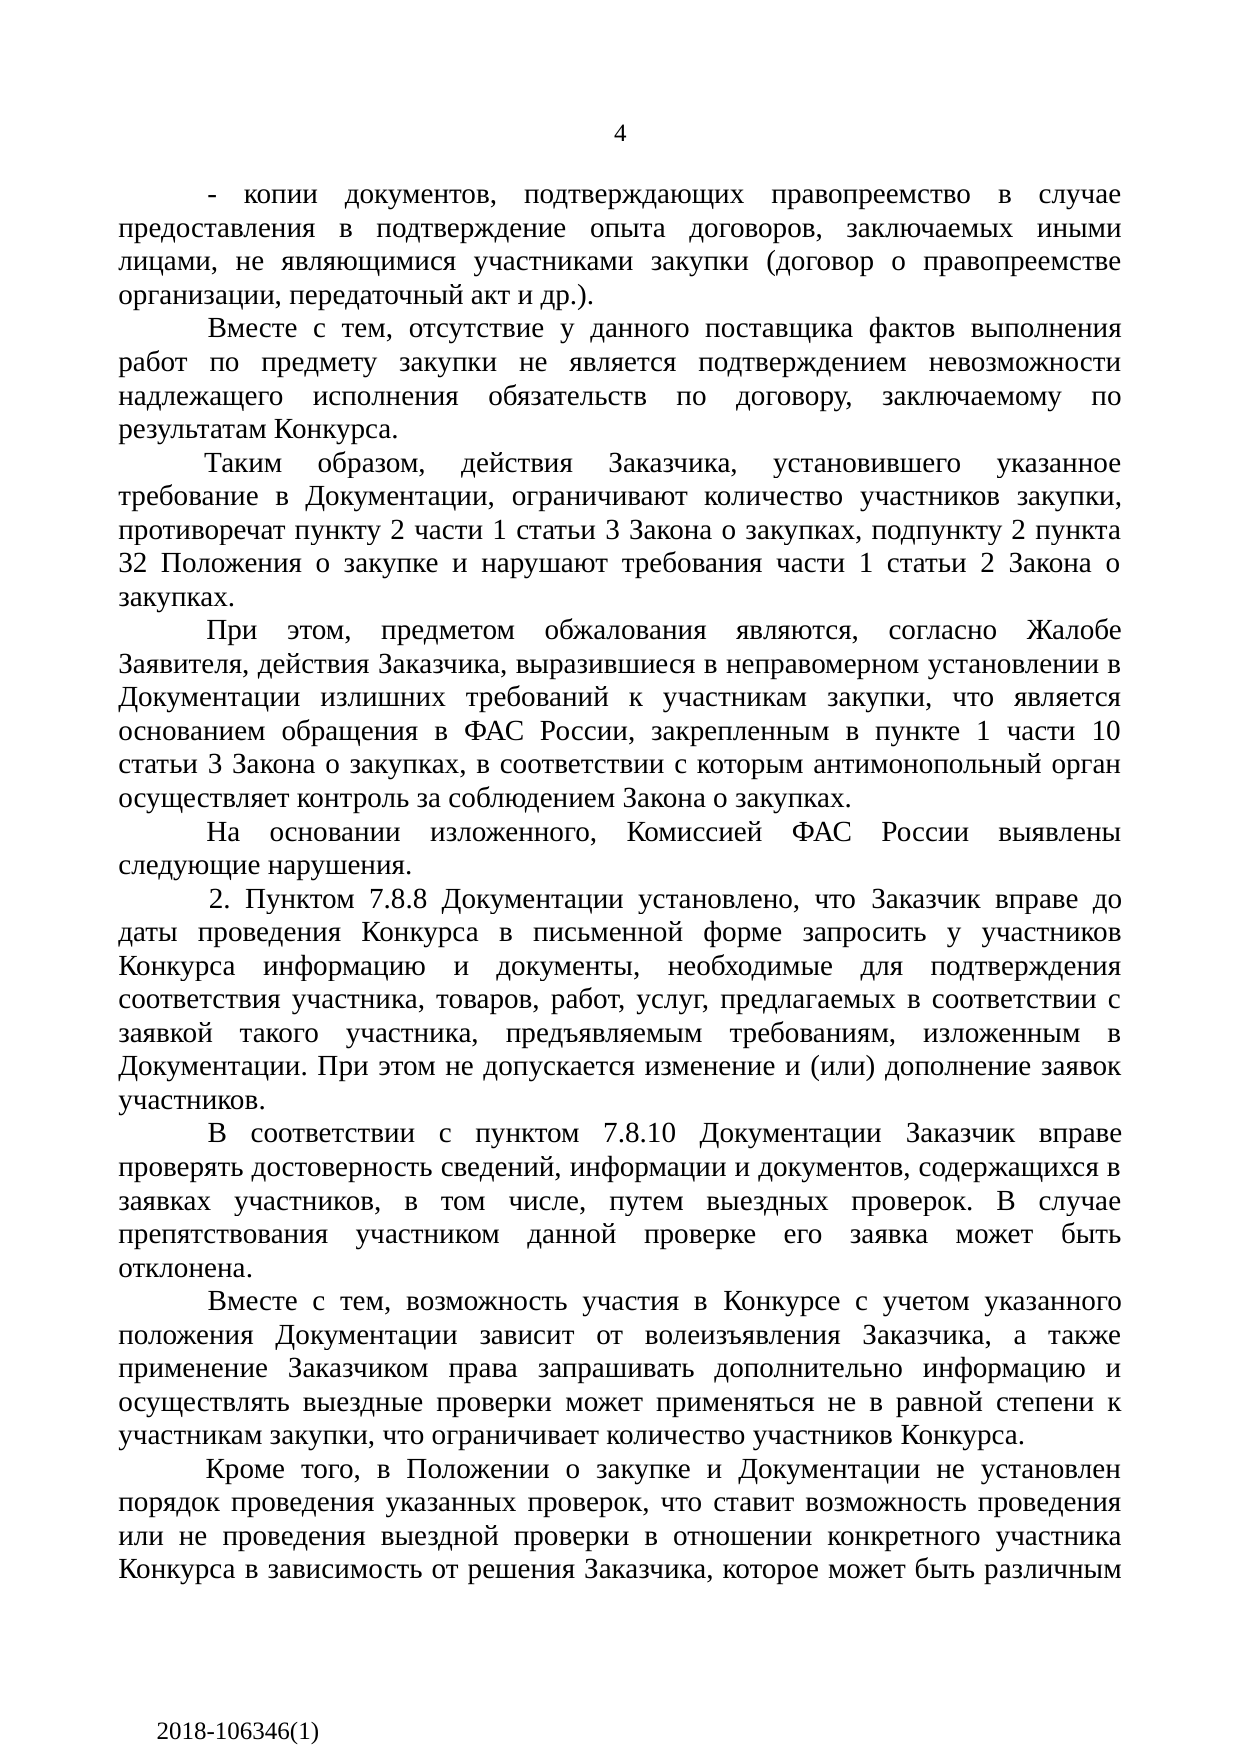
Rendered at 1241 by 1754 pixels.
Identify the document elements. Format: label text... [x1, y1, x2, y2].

text Кроме того, в Положении о закупке и Документации не установлен порядок проведения указанных проверок, что ставит возможность проведения или не проведения выездной проверки в отношении конкретного участника Конкурса в зависимость от решения Заказчика, которое может быть различным [118, 1451, 1122, 1585]
text Вместе с тем, возможность участия в Конкурсе с учетом указанного положения Документации зависит от волеизъявления Заказчика, а также применение Заказчиком права запрашивать дополнительно информацию и осуществлять выездные проверки может применяться не в равной степени к участникам закупки, что ограничивает количество участников Конкурса. [118, 1283, 1122, 1451]
text На основании изложенного, Комиссией ФАС России выявлены следующие нарушения. [118, 814, 1122, 881]
text 2. Пунктом 7.8.8 Документации установлено, что Заказчик вправе до даты проведения Конкурса в письменной форме запросить у участников Конкурса информацию и документы, необходимые для подтверждения соответствия участника, товаров, работ, услуг, предлагаемых в соответствии с заявкой такого участника, предъявляемым требованиям, изложенным в Документации. При этом не допускается изменение и (или) дополнение заявок участников. [118, 881, 1122, 1116]
text В соответствии с пунктом 7.8.10 Документации Заказчик вправе проверять достоверность сведений, информации и документов, содержащихся в заявках участников, в том числе, путем выездных проверок. В случае препятствования участником данной проверке его заявка может быть отклонена. [118, 1116, 1122, 1283]
text Вместе с тем, отсутствие у данного поставщика фактов выполнения работ по предмету закупки не является подтверждением невозможности надлежащего исполнения обязательств по договору, заключаемому по результатам Конкурса. [118, 311, 1122, 445]
text При этом, предметом обжалования являются, согласно Жалобе Заявителя, действия Заказчика, выразившиеся в неправомерном установлении в Документации излишних требований к участникам закупки, что является основанием обращения в ФАС России, закрепленным в пункте 1 части 10 статьи 3 Закона о закупках, в соответствии с которым антимонопольный орган осуществляет контроль за соблюдением Закона о закупках. [118, 612, 1122, 814]
text Таким образом, действия Заказчика, установившего указанное требование в Документации, ограничивают количество участников закупки, противоречат пункту 2 части 1 статьи 3 Закона о закупках, подпункту 2 пункта 32 Положения о закупке и нарушают требования части 1 статьи 2 Закона о закупках. [118, 445, 1122, 612]
text - копии документов, подтверждающих правопреемство в случае предоставления в подтверждение опыта договоров, заключаемых иными лицами, не являющимися участниками закупки (договор о правопреемстве организации, передаточный акт и др.). [118, 176, 1122, 311]
